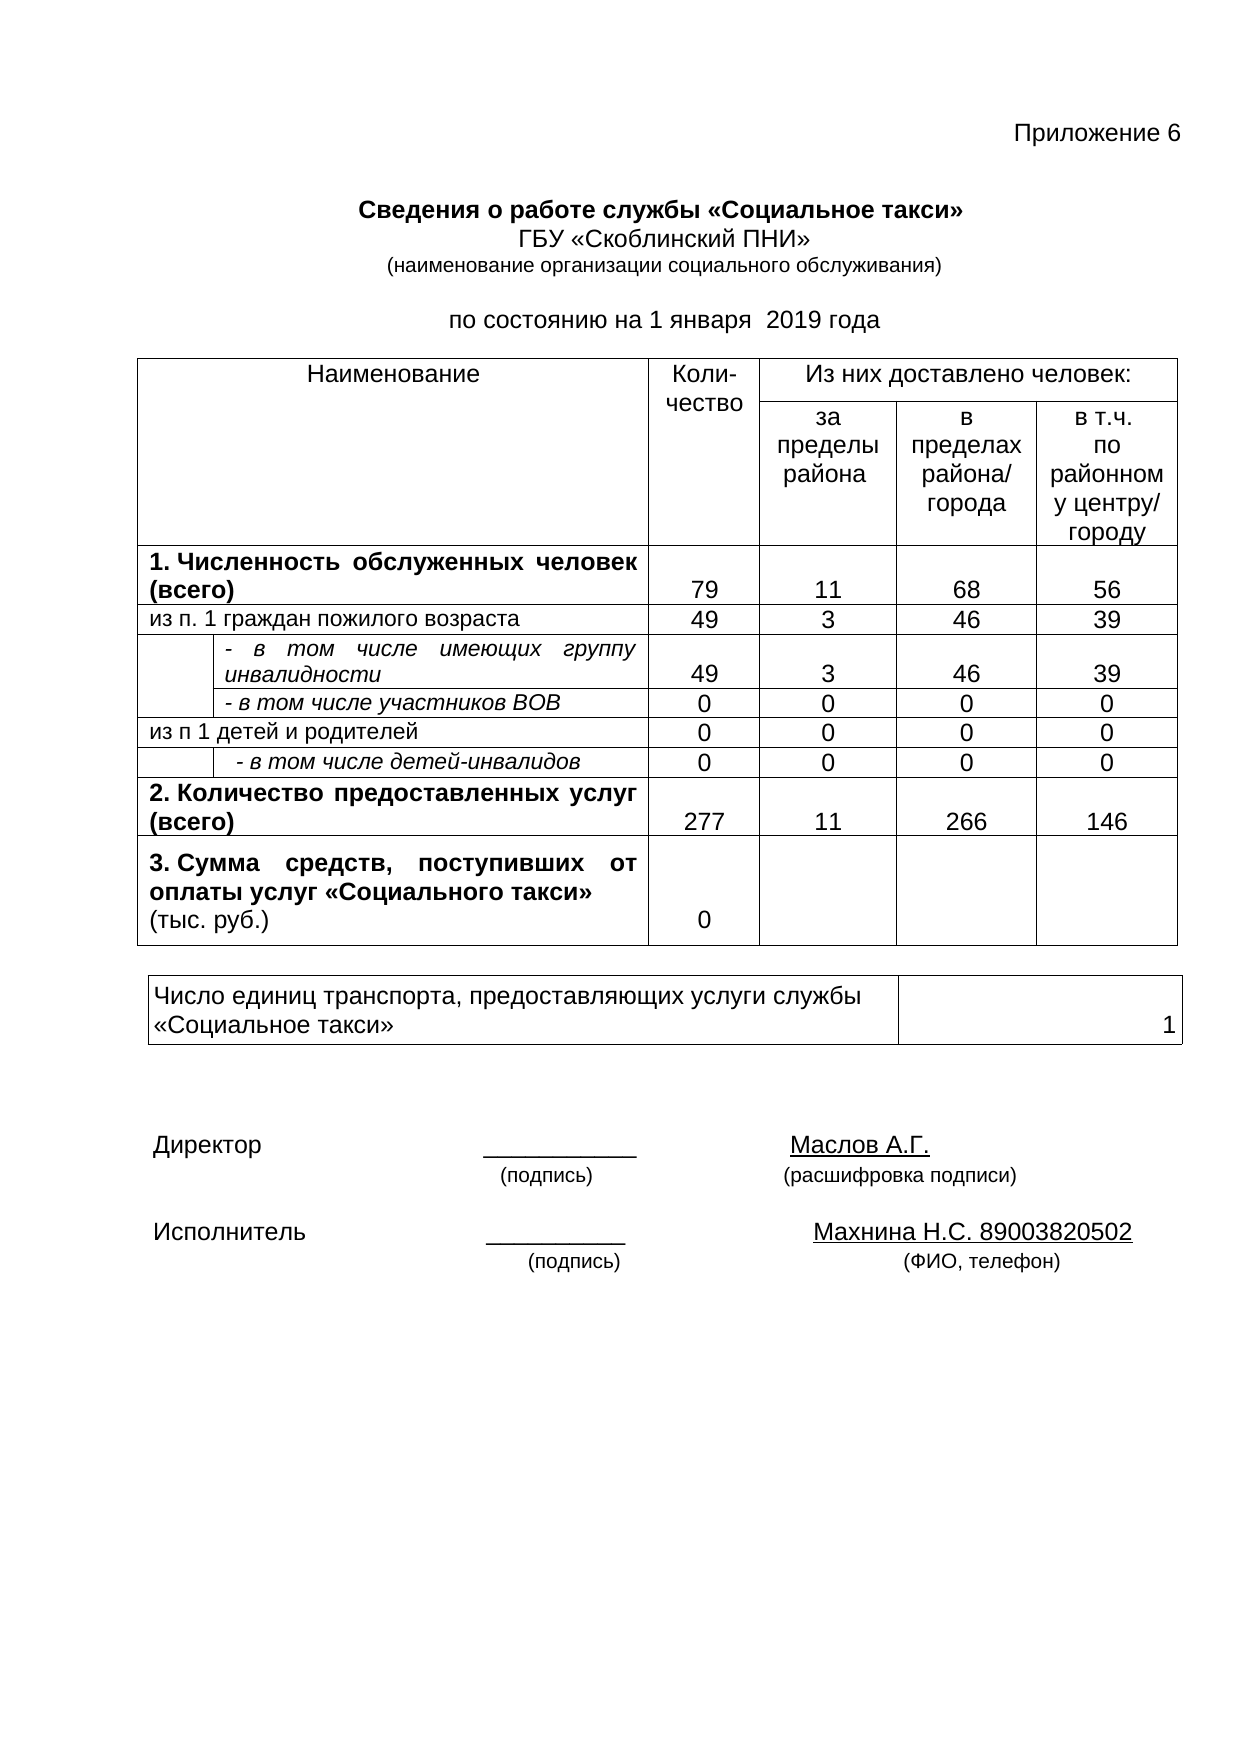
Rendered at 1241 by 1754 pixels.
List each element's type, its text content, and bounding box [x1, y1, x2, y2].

table_header 3 [760, 635, 896, 687]
text Приложение 6 [148, 118, 1181, 147]
table_cell за пределы района [760, 402, 896, 545]
table_cell 0 [649, 689, 759, 717]
table_cell в т.ч. по районному центру/ городу [1037, 402, 1177, 545]
table_cell 11 [760, 546, 896, 604]
table_header 49 [649, 635, 759, 687]
table_cell 46 [897, 605, 1036, 634]
table_cell из п. 1 граждан пожилого возраста [138, 605, 648, 634]
table_cell 0 [1037, 689, 1177, 717]
table_cell - в том числе участников ВОВ [214, 689, 648, 717]
table_cell 79 [649, 546, 759, 604]
table_header - в том числе имеющих группу инвалидности [214, 635, 648, 687]
table_cell 0 [1037, 718, 1177, 747]
table_cell 266 [897, 778, 1036, 835]
table_cell [138, 748, 213, 777]
text Директор ___________ Маслов А.Г. [153, 1130, 1181, 1159]
table_header Число единиц транспорта, предоставляющих услуги службы «Социальное такси» [149, 976, 898, 1044]
table_cell - в том числе детей-инвалидов [214, 748, 648, 777]
text Исполнитель __________ Махнина Н.С. 89003820502 [153, 1217, 1181, 1245]
table_cell 1. Численность обслуженных человек (всего) [138, 546, 648, 604]
table_cell 0 [760, 689, 896, 717]
table_cell 0 [649, 748, 759, 777]
table_cell из п 1 детей и родителей [138, 718, 648, 747]
text по состоянию на 1 января 2019 года [148, 305, 1181, 334]
table_cell 0 [649, 836, 759, 945]
table_cell 0 [1037, 748, 1177, 777]
table_cell 0 [897, 718, 1036, 747]
table_cell 0 [897, 689, 1036, 717]
table_cell 39 [1037, 605, 1177, 634]
table_cell 11 [760, 778, 896, 835]
table_cell [138, 635, 213, 717]
table_cell 2. Количество предоставленных услуг (всего) [138, 778, 648, 835]
text (подпись) (ФИО, телефон) [153, 1245, 1181, 1274]
table_cell [1037, 836, 1177, 945]
text Сведения о работе службы «Социальное такси» [148, 195, 1181, 224]
table_cell 0 [760, 748, 896, 777]
table_header 46 [897, 635, 1036, 687]
table_cell 0 [897, 748, 1036, 777]
table_header Из них доставлено человек: [760, 359, 1177, 401]
table_cell 68 [897, 546, 1036, 604]
table_cell 3. Сумма средств, поступивших от оплаты услуг «Социального такси» (тыс. руб.) [138, 836, 648, 945]
text (подпись) (расшифровка подписи) [153, 1159, 1181, 1188]
table_cell 3 [760, 605, 896, 634]
table_cell 49 [649, 605, 759, 634]
table_cell 0 [760, 718, 896, 747]
table_cell 277 [649, 778, 759, 835]
table_header Коли-чество [649, 359, 759, 545]
table_header 39 [1037, 635, 1177, 687]
text (наименование организации социального обслуживания) [148, 252, 1181, 276]
table_cell [897, 836, 1036, 945]
table_header Наименование [138, 359, 648, 545]
text ГБУ «Скоблинский ПНИ» [148, 224, 1181, 252]
table_cell в пределах района/ города [897, 402, 1036, 545]
table_cell [760, 836, 896, 945]
table_cell 146 [1037, 778, 1177, 835]
table_cell 56 [1037, 546, 1177, 604]
table_cell 0 [649, 718, 759, 747]
table_header 1 [899, 976, 1182, 1044]
